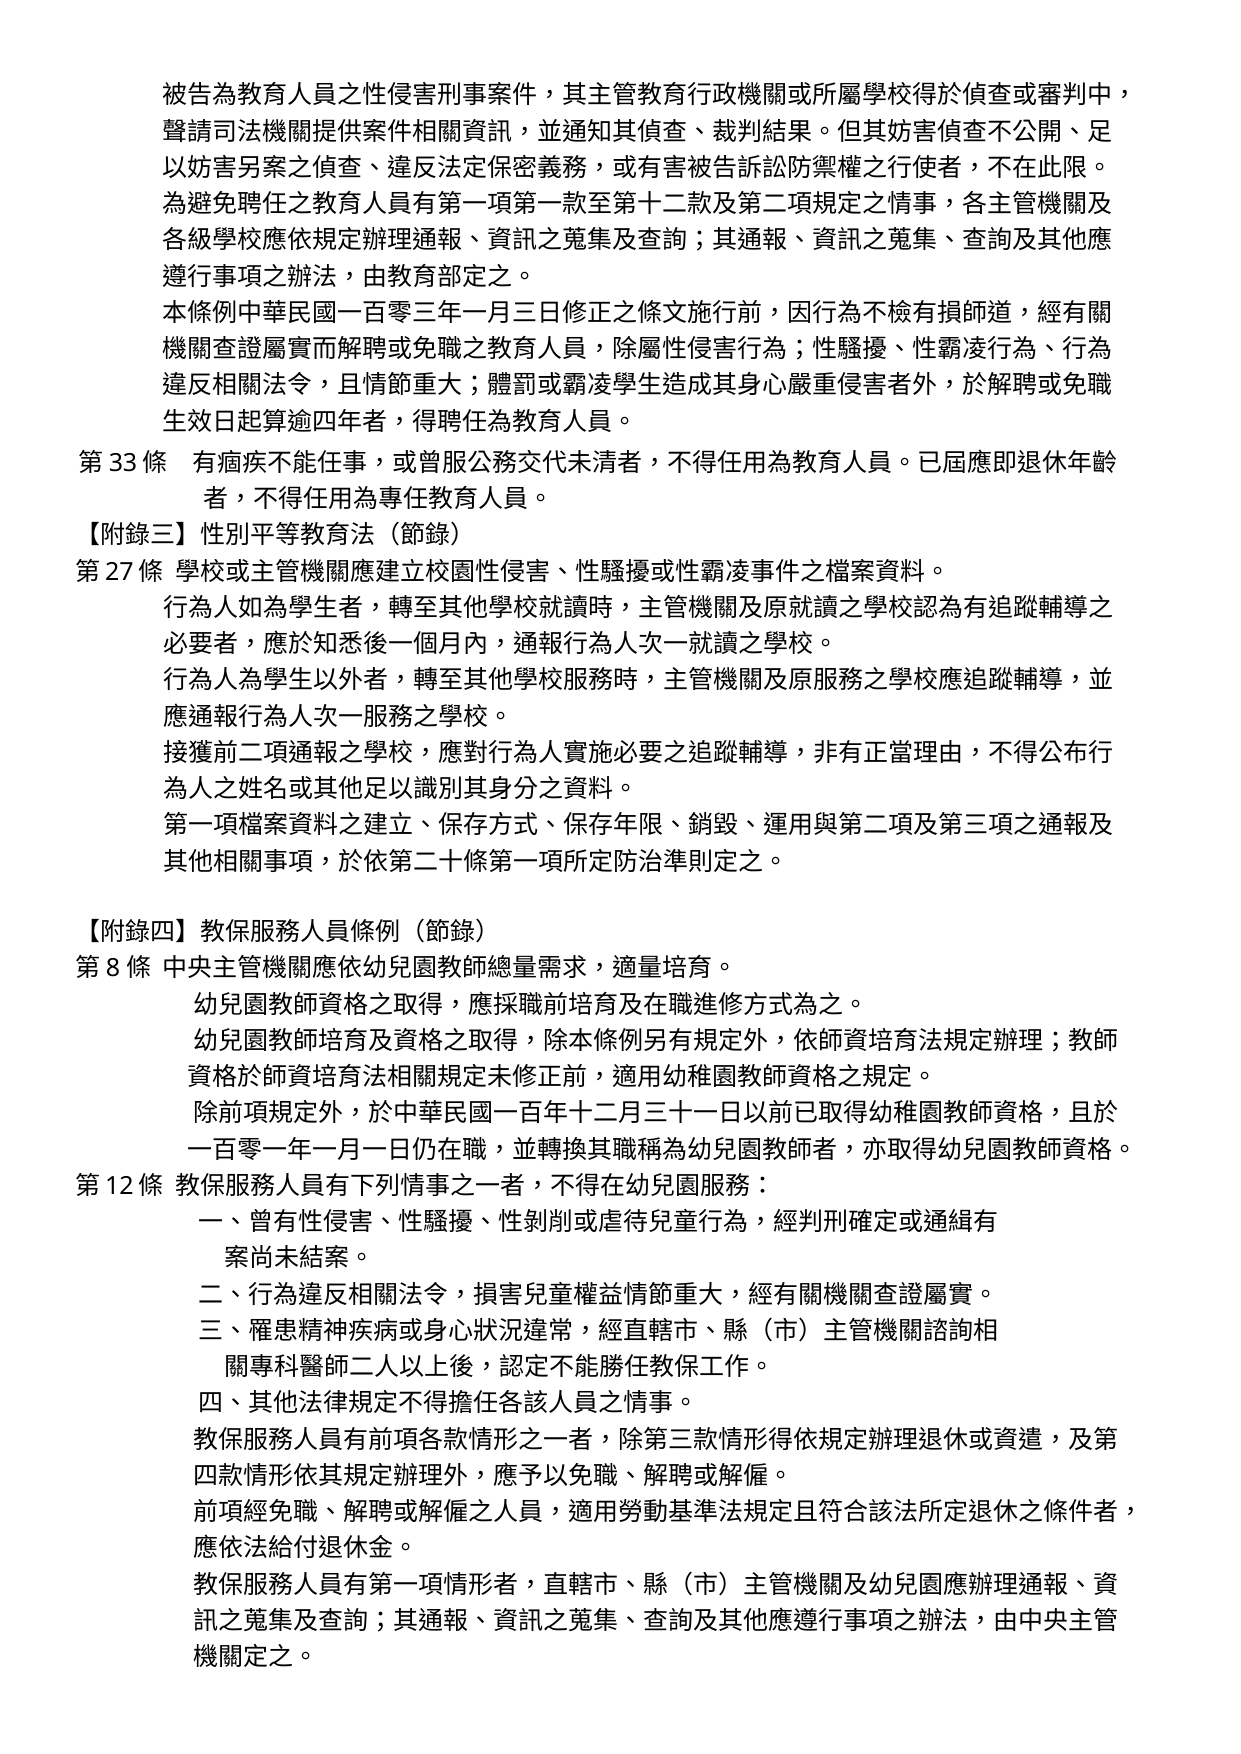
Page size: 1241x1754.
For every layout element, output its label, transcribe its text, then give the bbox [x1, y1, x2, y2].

text 教保服務人員有前項各款情形之一者，除第三款情形得依規定辦理退休或資遣，及第四款情形依其規定辦理外，應予以免職、解聘或解僱。 [193, 1419, 1122, 1492]
text 本條例中華民國一百零三年一月三日修正之條文施行前，因行為不檢有損師道，經有關機關查證屬實而解聘或免職之教育人員，除屬性侵害行為；性騷擾、性霸凌行為、行為違反相關法令，且情節重大；體罰或霸凌學生造成其身心嚴重侵害者外，於解聘或免職生效日起算逾四年者，得聘任為教育人員。 [162, 292, 1122, 437]
text 一、曾有性侵害、性騷擾、性剝削或虐待兒童行為，經判刑確定或通緝有 [75, 1202, 1122, 1238]
text 第一項檔案資料之建立、保存方式、保存年限、銷毀、運用與第二項及第三項之通報及其他相關事項，於依第二十條第一項所定防治準則定之。 [163, 805, 1122, 877]
text 除前項規定外，於中華民國一百年十二月三十一日以前已取得幼稚園教師資格，且於一百零一年一月一日仍在職，並轉換其職稱為幼兒園教師者，亦取得幼兒園教師資格。 [187, 1093, 1122, 1165]
text 行為人為學生以外者，轉至其他學校服務時，主管機關及原服務之學校應追蹤輔導，並應通報行為人次一服務之學校。 [163, 660, 1122, 732]
text 關專科醫師二人以上後，認定不能勝任教保工作。 [75, 1347, 1122, 1383]
text 行為人如為學生者，轉至其他學校就讀時，主管機關及原就讀之學校認為有追蹤輔導之必要者，應於知悉後一個月內，通報行為人次一就讀之學校。 [163, 587, 1122, 660]
text 為避免聘任之教育人員有第一項第一款至第十二款及第二項規定之情事，各主管機關及各級學校應依規定辦理通報、資訊之蒐集及查詢；其通報、資訊之蒐集、查詢及其他應遵行事項之辦法，由教育部定之。 [162, 184, 1122, 292]
text 幼兒園教師培育及資格之取得，除本條例另有規定外，依師資培育法規定辦理；教師資格於師資培育法相關規定未修正前，適用幼稚園教師資格之規定。 [187, 1020, 1122, 1093]
text 前項經免職、解聘或解僱之人員，適用勞動基準法規定且符合該法所定退休之條件者，應依法給付退休金。 [193, 1492, 1122, 1564]
text 四、其他法律規定不得擔任各該人員之情事。 [75, 1383, 1122, 1419]
text 教保服務人員有第一項情形者，直轄市、縣（市）主管機關及幼兒園應辦理通報、資訊之蒐集及查詢；其通報、資訊之蒐集、查詢及其他應遵行事項之辦法，由中央主管機關定之。 [193, 1564, 1122, 1673]
text 【附錄三】性別平等教育法（節錄） [75, 515, 1122, 551]
text 被告為教育人員之性侵害刑事案件，其主管教育行政機關或所屬學校得於偵查或審判中，聲請司法機關提供案件相關資訊，並通知其偵查、裁判結果。但其妨害偵查不公開、足以妨害另案之偵查、違反法定保密義務，或有害被告訴訟防禦權之行使者，不在此限。 [162, 75, 1122, 184]
text 二、行為違反相關法令，損害兒童權益情節重大，經有關機關查證屬實。 [75, 1274, 1122, 1310]
text 三、罹患精神疾病或身心狀況違常，經直轄市、縣（市）主管機關諮詢相 [75, 1310, 1122, 1347]
text 接獲前二項通報之學校，應對行為人實施必要之追蹤輔導，非有正當理由，不得公布行為人之姓名或其他足以識別其身分之資料。 [163, 732, 1122, 805]
text 案尚未結案。 [75, 1238, 1122, 1274]
text 【附錄四】教保服務人員條例（節錄） [75, 912, 1122, 948]
text 第27條 學校或主管機關應建立校園性侵害、性騷擾或性霸凌事件之檔案資料。 [75, 551, 1122, 587]
text 第12條 教保服務人員有下列情事之一者，不得在幼兒園服務： [75, 1165, 1122, 1202]
text 第33條 有痼疾不能任事，或曾服公務交代未清者，不得任用為教育人員。已屆應即退休年齡者，不得任用為專任教育人員。 [78, 442, 1122, 515]
text 第 8 條 中央主管機關應依幼兒園教師總量需求，適量培育。 [75, 948, 1122, 984]
text 幼兒園教師資格之取得，應採職前培育及在職進修方式為之。 [187, 984, 1122, 1020]
